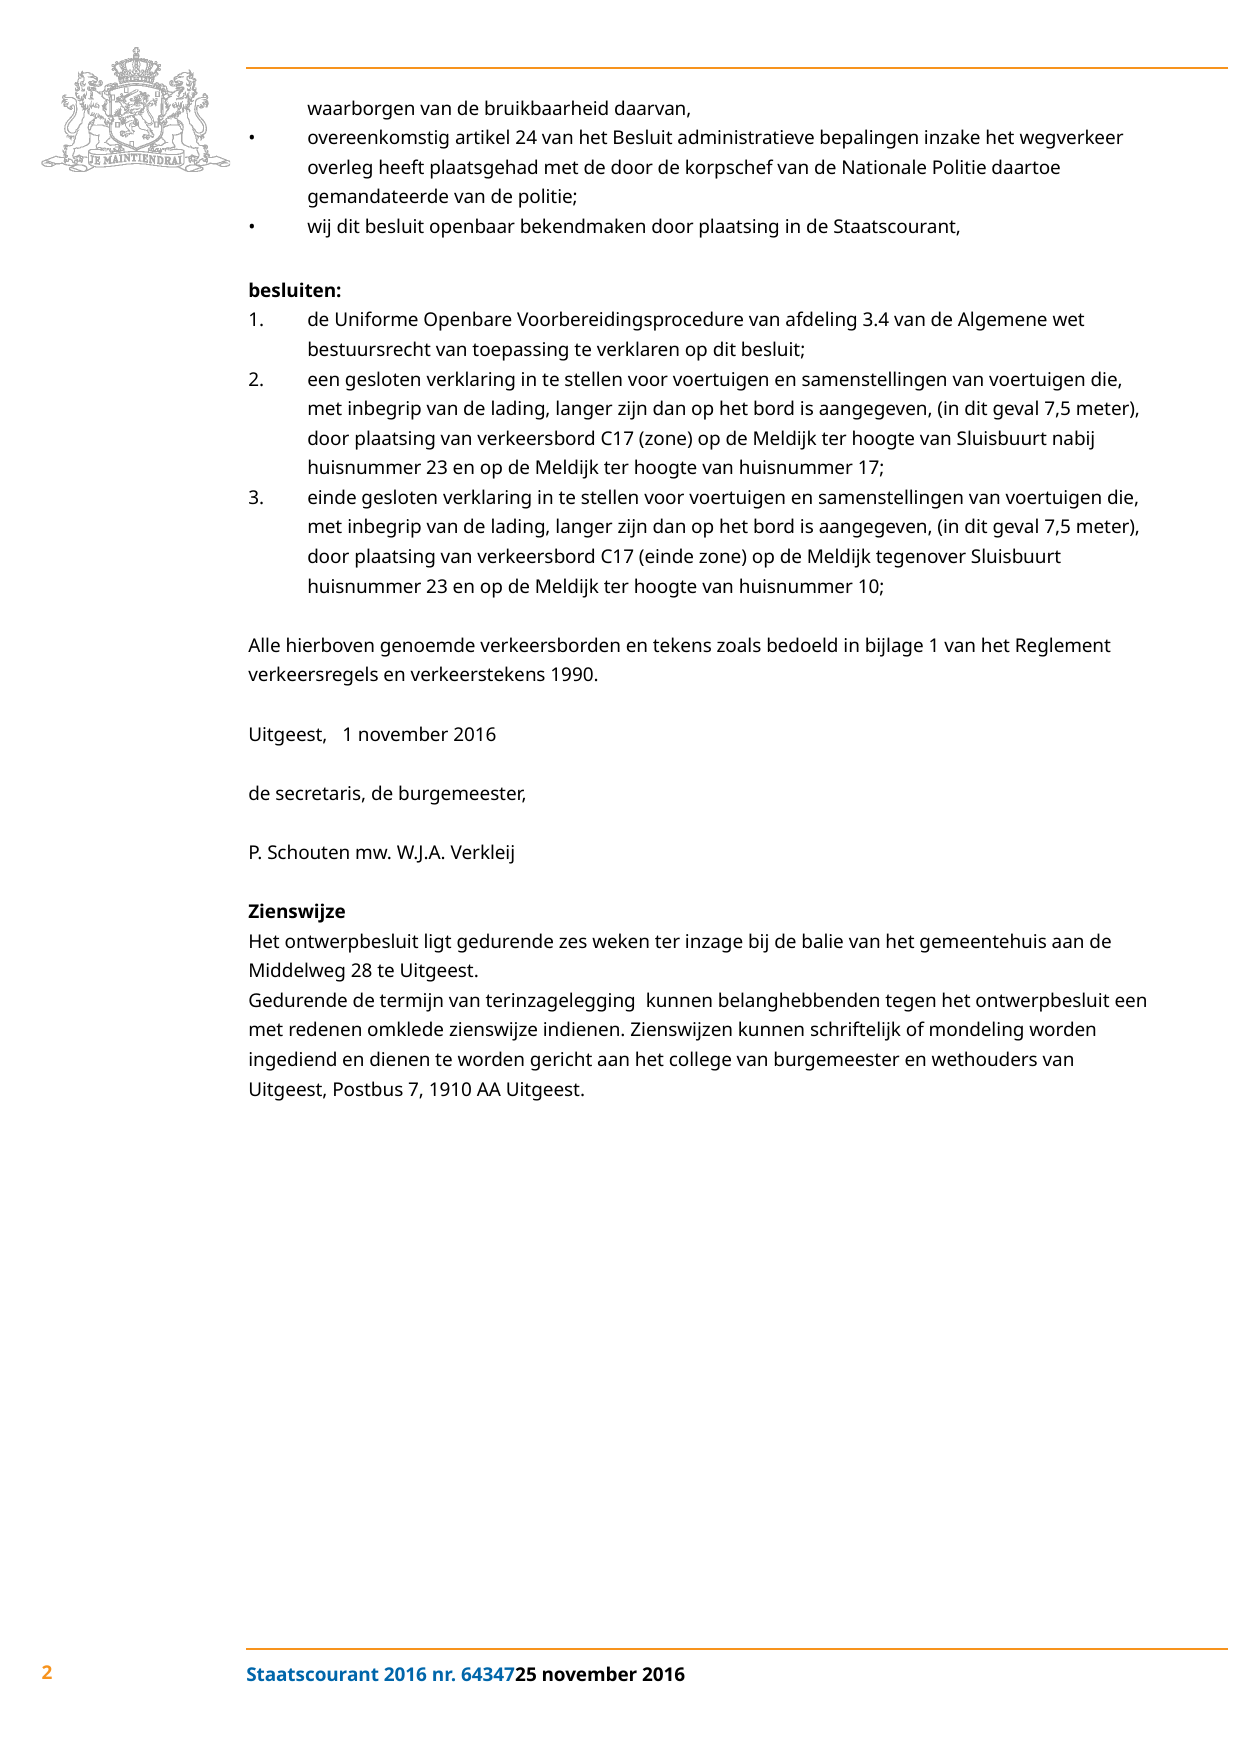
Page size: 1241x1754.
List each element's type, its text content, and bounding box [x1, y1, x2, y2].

list waarborgen van de bruikbaarheid daarvan, [248, 95, 1152, 121]
list wij dit besluit openbaar bekendmaken door plaatsing in de Staatscourant, [248, 213, 1152, 239]
text de secretaris, de burgemeester, [248, 780, 1152, 806]
text P. Schouten mw. W.J.A. Verkleij [248, 839, 1152, 865]
picture [41, 47, 231, 172]
text Alle hierboven genoemde verkeersborden en tekens zoals bedoeld in bijlage 1 van het Reglement verkeersregels en verkeerstekens 1990. [248, 632, 1152, 687]
list de Uniforme Openbare Voorbereidingsprocedure van afdeling 3.4 van de Algemene wet bestuursrecht van toepassing te verklaren op dit besluit; [248, 307, 1152, 362]
text besluiten: [248, 277, 1152, 303]
text Zienswijze [248, 898, 1152, 924]
list einde gesloten verklaring in te stellen voor voertuigen en samenstellingen van voertuigen die, met inbegrip van de lading, langer zijn dan op het bord is aangegeven, (in dit geval 7,5 meter), door plaatsing van verkeers­bord C17 (einde zone) op de Meldijk tegenover Sluisbuurt huisnummer 23 en op de Meldijk ter hoogte van huisnummer 10; [248, 484, 1152, 599]
list een gesloten verklaring in te stellen voor voertuigen en samenstellingen van voertuigen die, met inbegrip van de lading, langer zijn dan op het bord is aangegeven, (in dit geval 7,5 meter), door plaatsing van verkeers­bord C17 (zone) op de Meldijk ter hoogte van Sluisbuurt nabij huisnummer 23 en op de Meldijk ter hoogte van huisnummer 17; [248, 366, 1152, 480]
text Gedurende de termijn van terinzagelegging kunnen belanghebbenden tegen het ontwerpbesluit een met redenen omklede zienswijze indienen. Zienswijzen kunnen schriftelijk of mondeling worden ingediend en dienen te worden gericht aan het college van burgemeester en wethouders van Uitgeest, Postbus 7, 1910 AA Uitgeest. [248, 987, 1152, 1102]
list overeenkomstig artikel 24 van het Besluit administratieve bepalingen inzake het wegverkeer overleg heeft plaatsgehad met de door de korpschef van de Nationale Politie daartoe gemandateerde van de politie; [248, 124, 1152, 209]
text Het ontwerpbesluit ligt gedurende zes weken ter inzage bij de balie van het gemeentehuis aan de Middelweg 28 te Uitgeest. [248, 928, 1152, 983]
text Uitgeest, 1 november 2016 [248, 721, 1152, 747]
